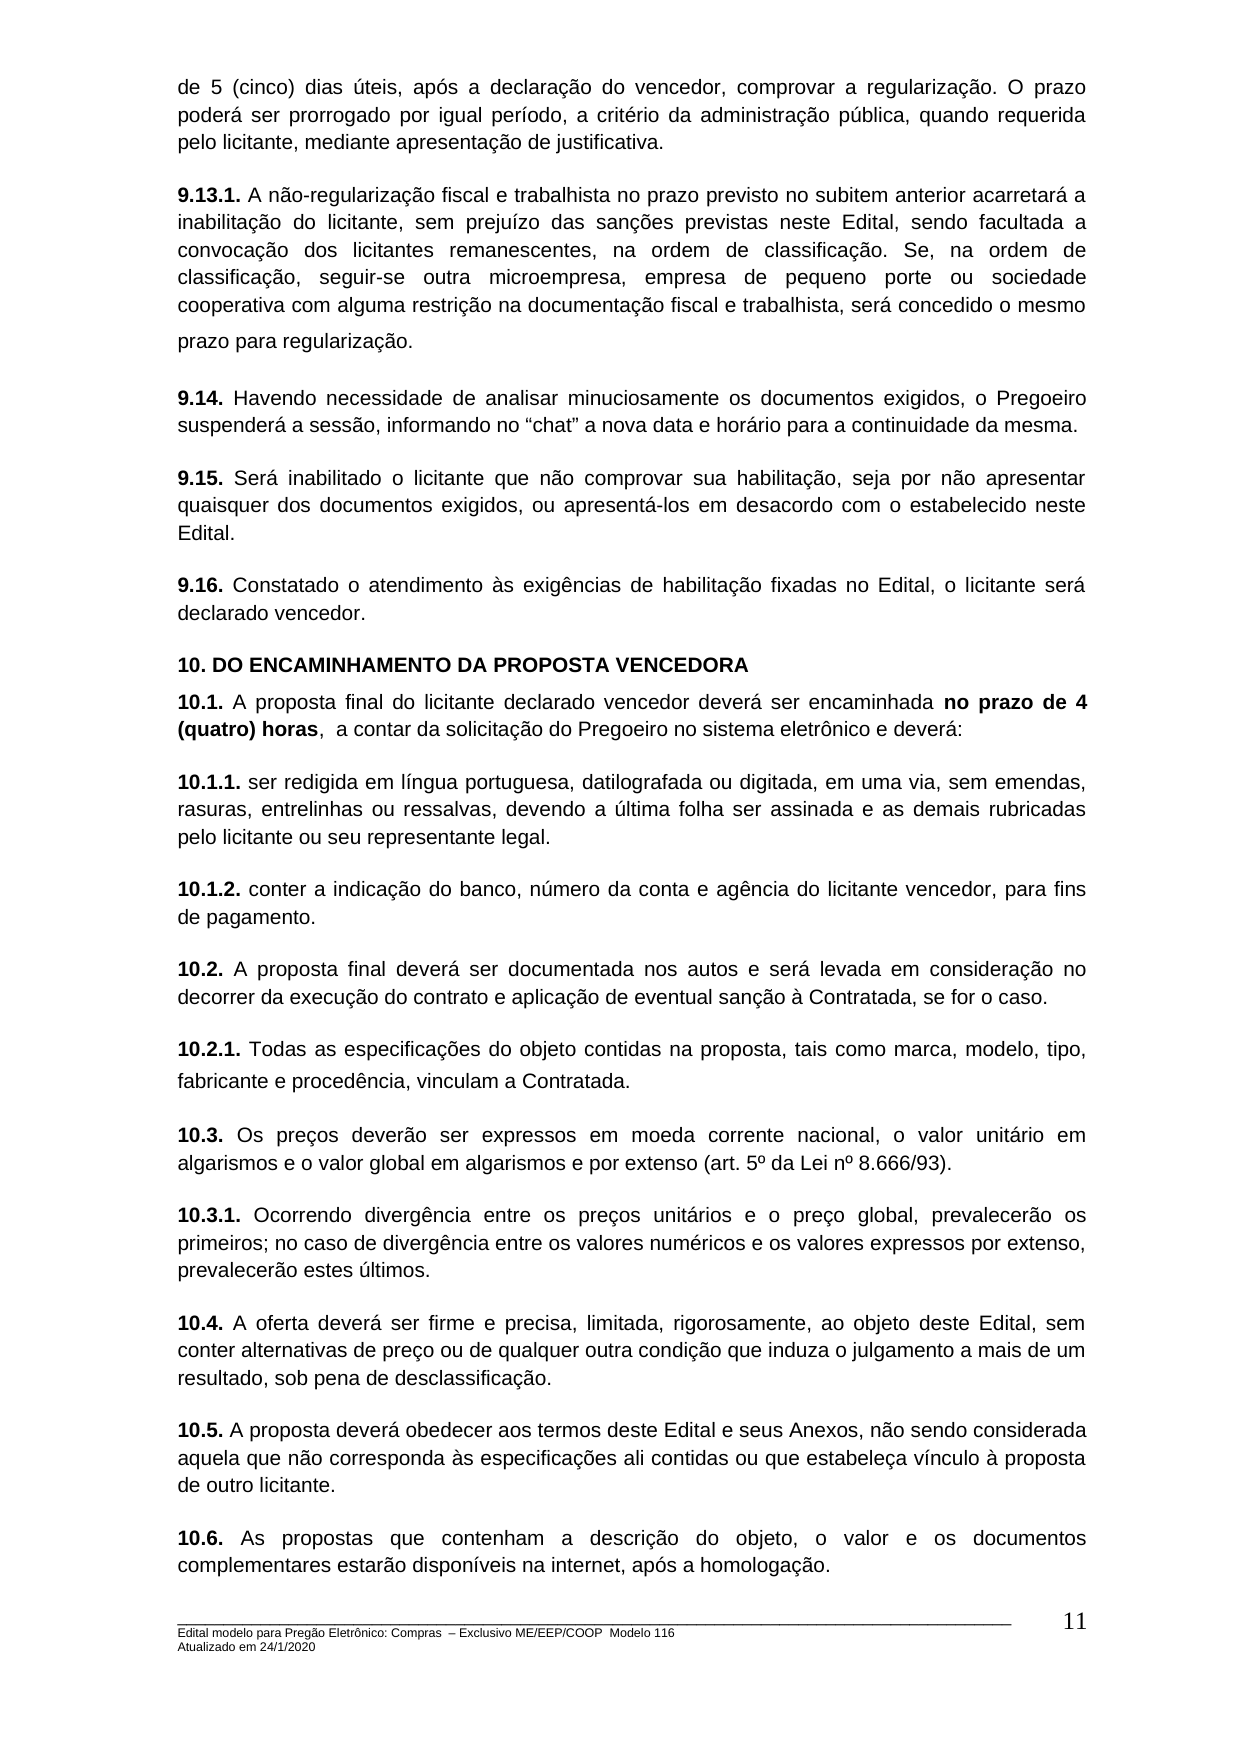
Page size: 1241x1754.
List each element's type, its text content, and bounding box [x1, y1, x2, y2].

text 10.2.1. Todas as especificações do objeto contidas na proposta, tais como marca, modelo, tipo, fabricante e procedência, vinculam a Contratada. [177, 1037, 1087, 1094]
list 9.14. Havendo necessidade de analisar minuciosamente os documentos exigidos, o Pregoeiro suspenderá a sessão, informando no “chat” a nova data e horário para a continuidade da mesma. [177, 386, 1087, 437]
list de 5 (cinco) dias úteis, após a declaração do vencedor, comprovar a regularização. O prazo poderá ser prorrogado por igual período, a critério da administração pública, quando requerida pelo licitante, mediante apresentação de justificativa. [177, 75, 1087, 154]
list 10.4. A oferta deverá ser firme e precisa, limitada, rigorosamente, ao objeto deste Edital, sem conter alternativas de preço ou de qualquer outra condição que induza o julgamento a mais de um resultado, sob pena de desclassificação. [177, 1311, 1087, 1390]
list 10.3. Os preços deverão ser expressos em moeda corrente nacional, o valor unitário em algarismos e o valor global em algarismos e por extenso (art. 5º da Lei nº 8.666/93). [177, 1123, 1087, 1175]
text 10. DO ENCAMINHAMENTO DA PROPOSTA VENCEDORA [177, 653, 1087, 677]
text 10.1.1. ser redigida em língua portuguesa, datilografada ou digitada, em uma via, sem emendas, rasuras, entrelinhas ou ressalvas, devendo a última folha ser assinada e as demais rubricadas pelo licitante ou seu representante legal. [177, 769, 1087, 848]
list 9.16. Constatado o atendimento às exigências de habilitação fixadas no Edital, o licitante será declarado vencedor. [177, 573, 1087, 625]
text 10.3.1. Ocorrendo divergência entre os preços unitários e o preço global, prevalecerão os primeiros; no caso de divergência entre os valores numéricos e os valores expressos por extenso, prevalecerão estes últimos. [177, 1203, 1087, 1282]
list 10.1. A proposta final do licitante declarado vencedor deverá ser encaminhada no prazo de 4 (quatro) horas, a contar da solicitação do Pregoeiro no sistema eletrônico e deverá: [177, 689, 1087, 741]
list 10.6. As propostas que contenham a descrição do objeto, o valor e os documentos complementares estarão disponíveis na internet, após a homologação. [177, 1526, 1087, 1577]
text 10.1.2. conter a indicação do banco, número da conta e agência do licitante vencedor, para fins de pagamento. [177, 877, 1087, 928]
list 10.5. A proposta deverá obedecer aos termos deste Edital e seus Anexos, não sendo considerada aquela que não corresponda às especificações ali contidas ou que estabeleça vínculo à proposta de outro licitante. [177, 1418, 1087, 1497]
list 9.13.1. A não-regularização fiscal e trabalhista no prazo previsto no subitem anterior acarretará a inabilitação do licitante, sem prejuízo das sanções previstas neste Edital, sendo facultada a convocação dos licitantes remanescentes, na ordem de classificação. Se, na ordem de classificação, seguir-se outra microempresa, empresa de pequeno porte ou sociedade cooperativa com alguma restrição na documentação fiscal e trabalhista, será concedido o mesmo prazo para regularização. [177, 182, 1087, 356]
list 9.15. Será inabilitado o licitante que não comprovar sua habilitação, seja por não apresentar quaisquer dos documentos exigidos, ou apresentá-los em desacordo com o estabelecido neste Edital. [177, 466, 1087, 545]
list 10.2. A proposta final deverá ser documentada nos autos e será levada em consideração no decorrer da execução do contrato e aplicação de eventual sanção à Contratada, se for o caso. [177, 957, 1087, 1008]
